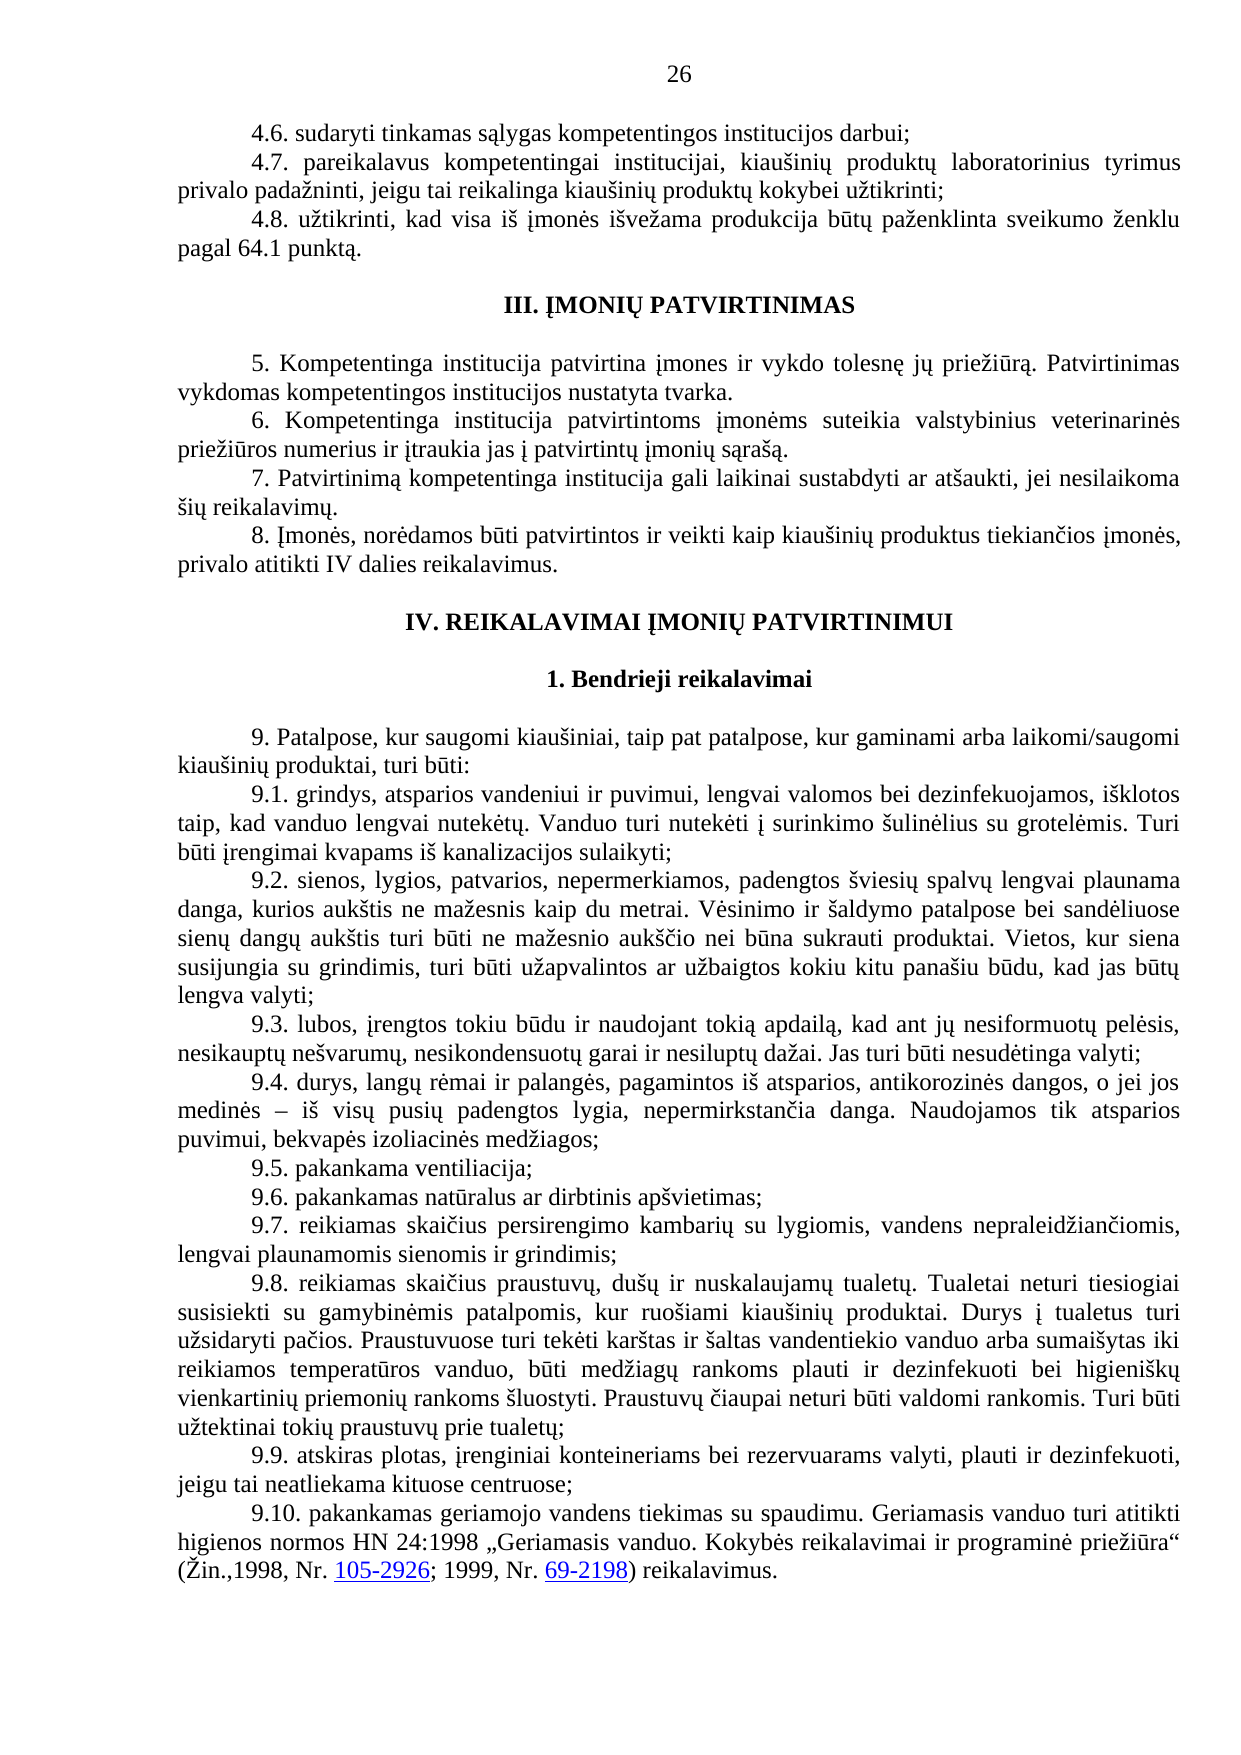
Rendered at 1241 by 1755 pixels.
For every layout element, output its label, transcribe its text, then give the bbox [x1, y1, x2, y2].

text 9.6. pakankamas natūralus ar dirbtinis apšvietimas; [177, 1182, 1181, 1211]
text 7. Patvirtinimą kompetentinga institucija gali laikinai sustabdyti ar atšaukti, jei nesilaikoma šių reikalavimų. [177, 463, 1181, 521]
text 5. Kompetentinga institucija patvirtina įmones ir vykdo tolesnę jų priežiūrą. Patvirtinimas vykdomas kompetentingos institucijos nustatyta tvarka. [177, 348, 1181, 406]
text IV. REIKALAVIMAI ĮMONIŲ PATVIRTINIMUI [177, 607, 1181, 636]
text 9.1. grindys, atsparios vandeniui ir puvimui, lengvai valomos bei dezinfekuojamos, išklotos taip, kad vanduo lengvai nutekėtų. Vanduo turi nutekėti į surinkimo šulinėlius su grotelėmis. Turi būti įrengimai kvapams iš kanalizacijos sulaikyti; [177, 779, 1181, 866]
text 9.5. pakankama ventiliacija; [177, 1153, 1181, 1182]
text 9.2. sienos, lygios, patvarios, nepermerkiamos, padengtos šviesių spalvų lengvai plaunama danga, kurios aukštis ne mažesnis kaip du metrai. Vėsinimo ir šaldymo patalpose bei sandėliuose sienų dangų aukštis turi būti ne mažesnio aukščio nei būna sukrauti produktai. Vietos, kur siena susijungia su grindimis, turi būti užapvalintos ar užbaigtos kokiu kitu panašiu būdu, kad jas būtų lengva valyti; [177, 866, 1181, 1009]
text 9.4. durys, langų rėmai ir palangės, pagamintos iš atsparios, antikorozinės dangos, o jei jos medinės – iš visų pusių padengtos lygia, nepermirkstančia danga. Naudojamos tik atsparios puvimui, bekvapės izoliacinės medžiagos; [177, 1067, 1181, 1153]
text 9.9. atskiras plotas, įrenginiai konteineriams bei rezervuarams valyti, plauti ir dezinfekuoti, jeigu tai neatliekama kituose centruose; [177, 1441, 1181, 1498]
text III. ĮMONIŲ PATVIRTINIMAS [177, 291, 1181, 319]
text 4.6. sudaryti tinkamas sąlygas kompetentingos institucijos darbui; [177, 118, 1181, 147]
text 9.8. reikiamas skaičius praustuvų, dušų ir nuskalaujamų tualetų. Tualetai neturi tiesiogiai susisiekti su gamybinėmis patalpomis, kur ruošiami kiaušinių produktai. Durys į tualetus turi užsidaryti pačios. Praustuvuose turi tekėti karštas ir šaltas vandentiekio vanduo arba sumaišytas iki reikiamos temperatūros vanduo, būti medžiagų rankoms plauti ir dezinfekuoti bei higieniškų vienkartinių priemonių rankoms šluostyti. Praustuvų čiaupai neturi būti valdomi rankomis. Turi būti užtektinai tokių praustuvų prie tualetų; [177, 1268, 1181, 1441]
text 1. Bendrieji reikalavimai [177, 664, 1181, 693]
text 8. Įmonės, norėdamos būti patvirtintos ir veikti kaip kiaušinių produktus tiekiančios įmonės, privalo atitikti IV dalies reikalavimus. [177, 521, 1181, 578]
text 6. Kompetentinga institucija patvirtintoms įmonėms suteikia valstybinius veterinarinės priežiūros numerius ir įtraukia jas į patvirtintų įmonių sąrašą. [177, 406, 1181, 463]
text 4.7. pareikalavus kompetentingai institucijai, kiaušinių produktų laboratorinius tyrimus privalo padažninti, jeigu tai reikalinga kiaušinių produktų kokybei užtikrinti; [177, 147, 1181, 204]
text 9.3. lubos, įrengtos tokiu būdu ir naudojant tokią apdailą, kad ant jų nesiformuotų pelėsis, nesikauptų nešvarumų, nesikondensuotų garai ir nesiluptų dažai. Jas turi būti nesudėtinga valyti; [177, 1009, 1181, 1067]
text 9.10. pakankamas geriamojo vandens tiekimas su spaudimu. Geriamasis vanduo turi atitikti higienos normos HN 24:1998 „Geriamasis vanduo. Kokybės reikalavimai ir programinė priežiūra“ (Žin.,1998, Nr. 105-2926; 1999, Nr. 69-2198) reikalavimus. [177, 1498, 1181, 1584]
text 9.7. reikiamas skaičius persirengimo kambarių su lygiomis, vandens nepraleidžiančiomis, lengvai plaunamomis sienomis ir grindimis; [177, 1211, 1181, 1268]
text 4.8. užtikrinti, kad visa iš įmonės išvežama produkcija būtų paženklinta sveikumo ženklu pagal 64.1 punktą. [177, 204, 1181, 262]
text 9. Patalpose, kur saugomi kiaušiniai, taip pat patalpose, kur gaminami arba laikomi/saugomi kiaušinių produktai, turi būti: [177, 722, 1181, 779]
